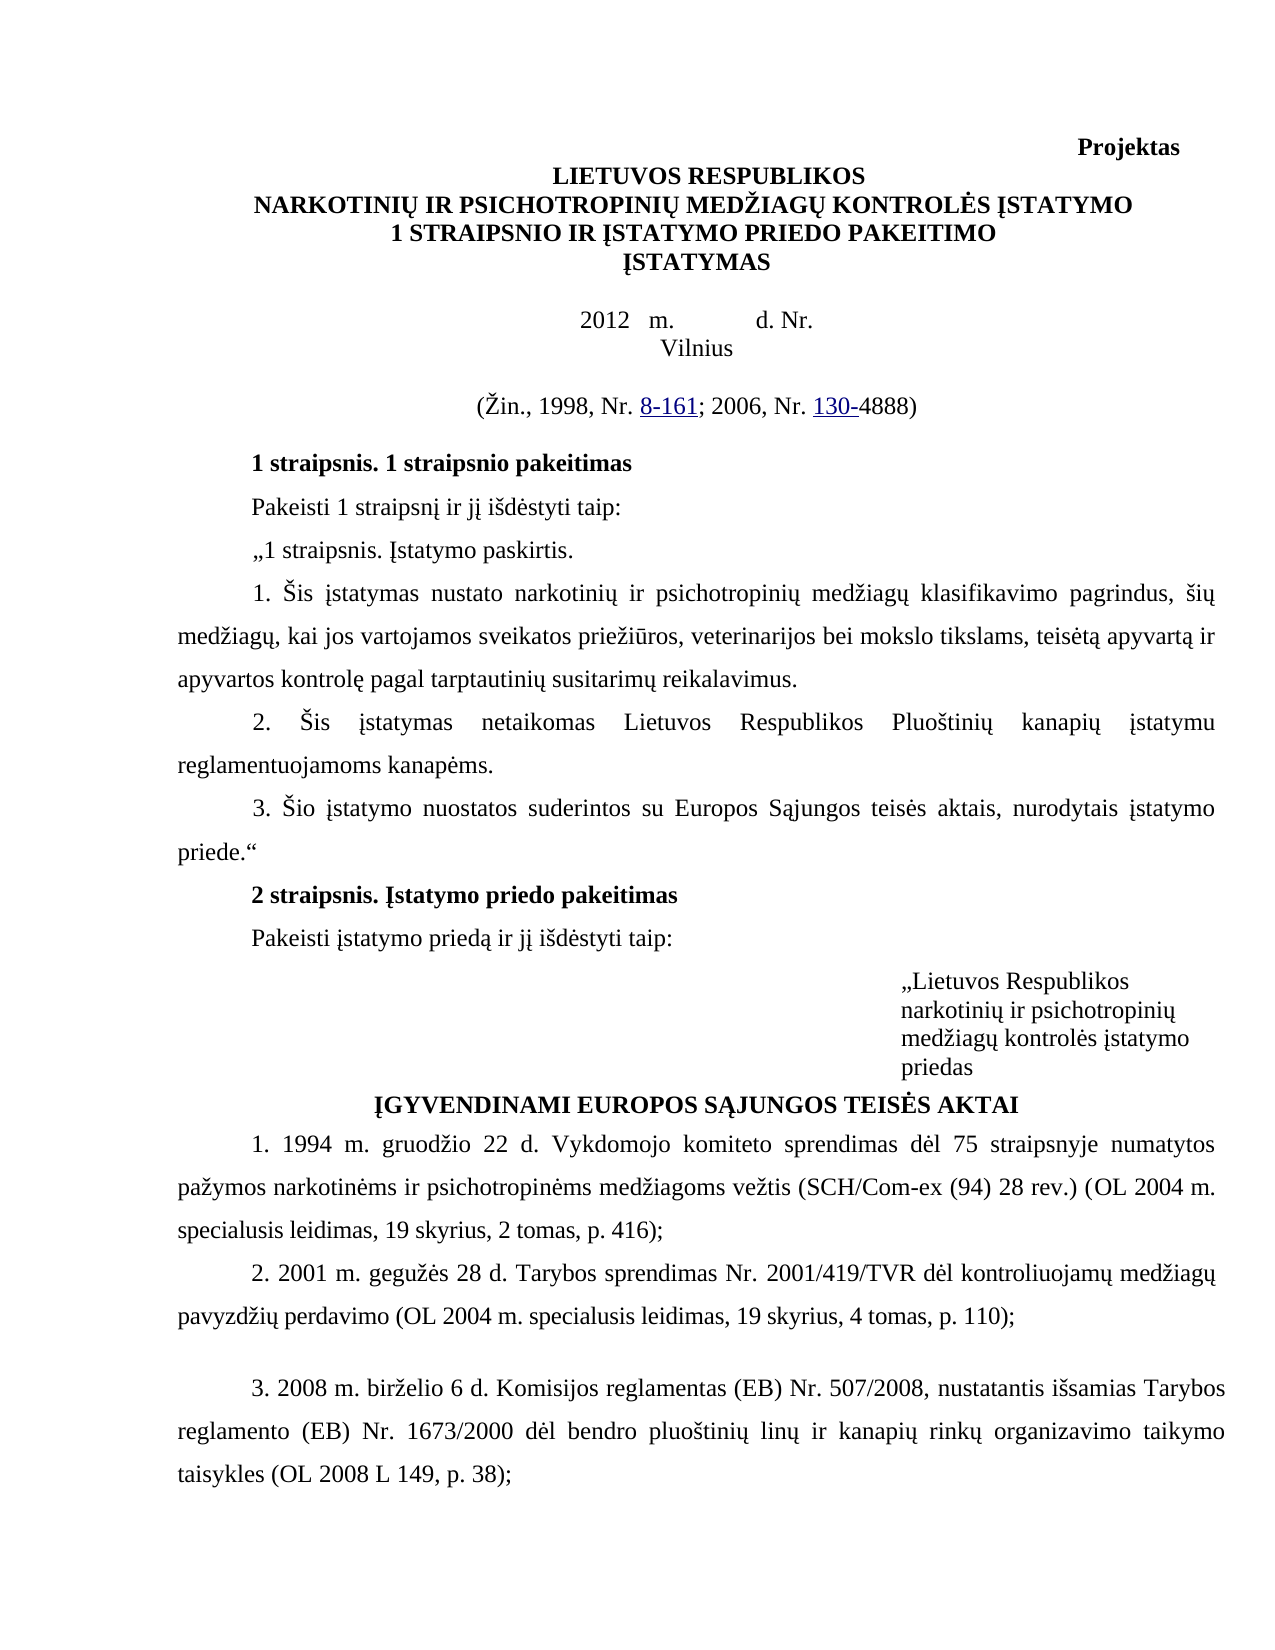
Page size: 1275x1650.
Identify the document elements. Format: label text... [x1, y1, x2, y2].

text Pakeisti įstatymo priedą ir jį išdėstyti taip: [177, 923, 1216, 952]
text 1. Šis įstatymas nustato narkotinių ir psichotropinių medžiagų klasifikavimo pagrindus, šių medžiagų, kai jos vartojamos sveikatos priežiūros, veterinarijos bei mokslo tikslams, teisėtą apyvartą ir apyvartos kontrolę pagal tarptautinių susitarimų reikalavimus. [177, 578, 1216, 693]
text 1 straipsnis. 1 straipsnio pakeitimas [177, 448, 1216, 477]
text medžiagų kontrolės įstatymo [901, 1023, 1216, 1052]
text NARKOTINIŲ IR PSICHOTROPINIŲ MEDŽIAGŲ KONTROLĖS ĮSTATYMO [177, 190, 1216, 218]
text „Lietuvos Respublikos [901, 966, 1216, 995]
text „1 straipsnis. Įstatymo paskirtis. [177, 535, 1216, 563]
text priedas [697, 1052, 1216, 1081]
text Projektas [177, 132, 1216, 161]
text 3. 2008 m. birželio 6 d. Komisijos reglamentas (EB) Nr. 507/2008, nustatantis išsamias Tarybos reglamento (EB) Nr. 1673/2000 dėl bendro pluoštinių linų ir kanapių rinkų organizavimo taikymo taisykles (OL 2008 L 149, p. 38); [177, 1373, 1226, 1488]
text LIETUVOS RESPUBLIKOS [477, 161, 1216, 190]
text 1 STRAIPSNIO IR ĮSTATYMO PRIEDO PAKEITIMO [177, 218, 1216, 247]
text Vilnius [177, 333, 1216, 362]
text 2. 2001 m. gegužės 28 d. Tarybos sprendimas Nr. 2001/419/TVR dėl kontroliuojamų medžiagų pavyzdžių perdavimo (OL 2004 m. specialusis leidimas, 19 skyrius, 4 tomas, p. 110); [177, 1258, 1216, 1330]
text Pakeisti 1 straipsnį ir jį išdėstyti taip: [251, 492, 1216, 520]
text 1. 1994 m. gruodžio 22 d. Vykdomojo komiteto sprendimas dėl 75 straipsnyje numatytos pažymos narkotinėms ir psichotropinėms medžiagoms vežtis (SCH/Com-ex (94) 28 rev.) (OL 2004 m. specialusis leidimas, 19 skyrius, 2 tomas, p. 416); [177, 1129, 1216, 1244]
subtitle ĮGYVENDINAMI EUROPOS SĄJUNGOS TEISĖS AKTAI [177, 1091, 1216, 1119]
text 3. Šio įstatymo nuostatos suderintos su Europos Sąjungos teisės aktais, nurodytais įstatymo priede.“ [177, 793, 1216, 865]
text 2012 m. d. Nr. [177, 305, 1216, 333]
text (Žin., 1998, Nr. 8-161; 2006, Nr. 130-4888) [177, 391, 1216, 420]
text narkotinių ir psichotropinių [901, 995, 1216, 1023]
text 2 straipsnis. Įstatymo priedo pakeitimas [177, 880, 1216, 908]
text 2. Šis įstatymas netaikomas Lietuvos Respublikos Pluoštinių kanapių įstatymu reglamentuojamoms kanapėms. [177, 707, 1216, 779]
text ĮSTATYMAS [177, 247, 1216, 276]
